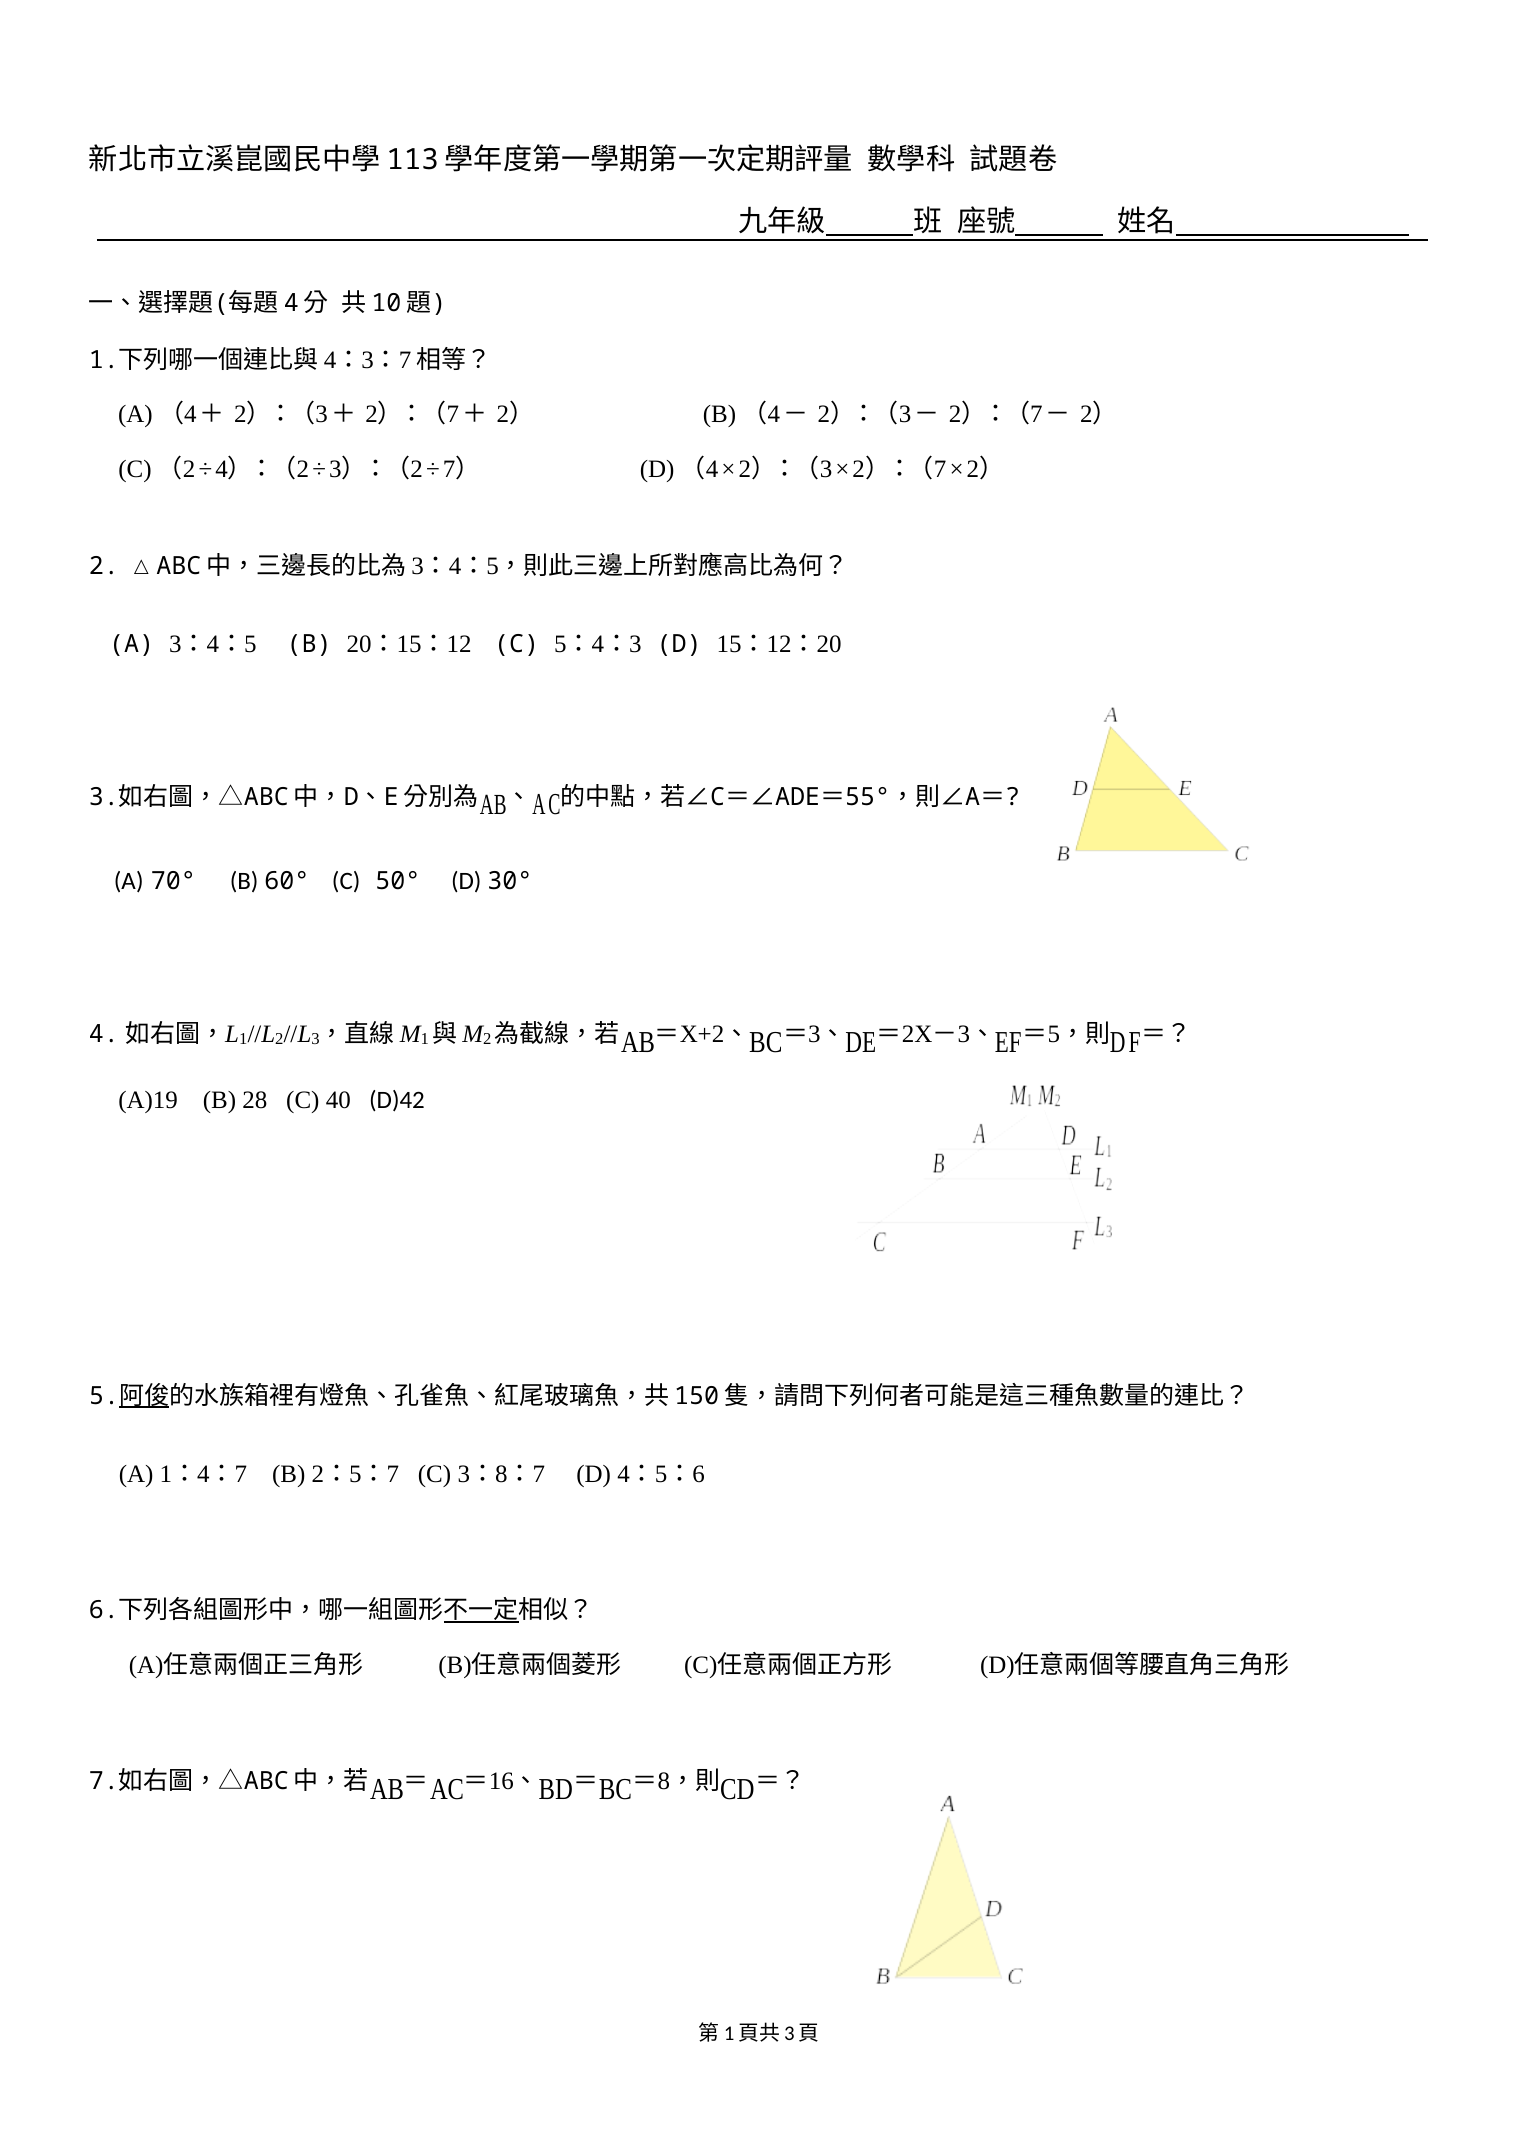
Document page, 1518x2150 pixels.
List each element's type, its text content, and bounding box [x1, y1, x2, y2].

text 5.阿俊的水族箱裡有燈魚、孔雀魚、紅尾玻璃魚，共150隻，請問下列何者可能是這三種魚數量的連比？ [89, 1375, 1429, 1411]
text (A)任意兩個正三角形 (B)任意兩個菱形 (C)任意兩個正方形 (D)任意兩個等腰直角三角形 [103, 1644, 1429, 1680]
text 新北市立溪崑國民中學113學年度第一學期第一次定期評量 數學科 試題卷 [89, 115, 1429, 177]
text 1.下列哪一個連比與4：3：7相等？ [89, 339, 1429, 376]
text (A) 3：4：5 (B) 20：15：12 (C) 5：4：3 (D) 15：12：20 [89, 600, 1429, 662]
text 4. 如右圖，L1//L2//L3，直線M1與M2為截線，若＝X+2、＝3、＝2X－3、＝5，則＝？ [89, 995, 1429, 1057]
text 2. △ABC中，三邊長的比為3：4：5，則此三邊上所對應高比為何？ [89, 546, 1429, 582]
text (A) （4 ＋ 2）：（3 ＋ 2）：（7 ＋ 2） (B) （4 － 2）：（3 － 2）：（7 － 2） [114, 394, 1429, 430]
text 一、選擇題(每題4分 共10題) [89, 259, 1429, 321]
text (C) （2 ÷ 4）：（2 ÷ 3）：（2 ÷ 7） (D) （4 × 2）：（3 × 2）：（7 × 2） [114, 448, 1429, 484]
text 九年級 班 座號 姓名 [738, 177, 1429, 240]
text (A)19 (B) 28 (C) 40 (D)42 [89, 1057, 1429, 1120]
text 3.如右圖，△ABC中，D、E分別為、的中點，若∠C＝∠ADE＝55°，則∠A＝? [89, 757, 1100, 820]
text (A) 70° (B) 60° (C) 50° (D) 30° [114, 838, 1429, 901]
text 7.如右圖，△ABC中，若＝＝16、＝＝8，則＝？ [89, 1742, 1429, 1804]
text (A) 1：4：7 (B) 2：5：7 (C) 3：8：7 (D) 4：5：6 [118, 1429, 1429, 1492]
text [1142, 757, 1429, 820]
text 6.下列各組圖形中，哪一組圖形不一定相似？ [89, 1590, 1429, 1626]
